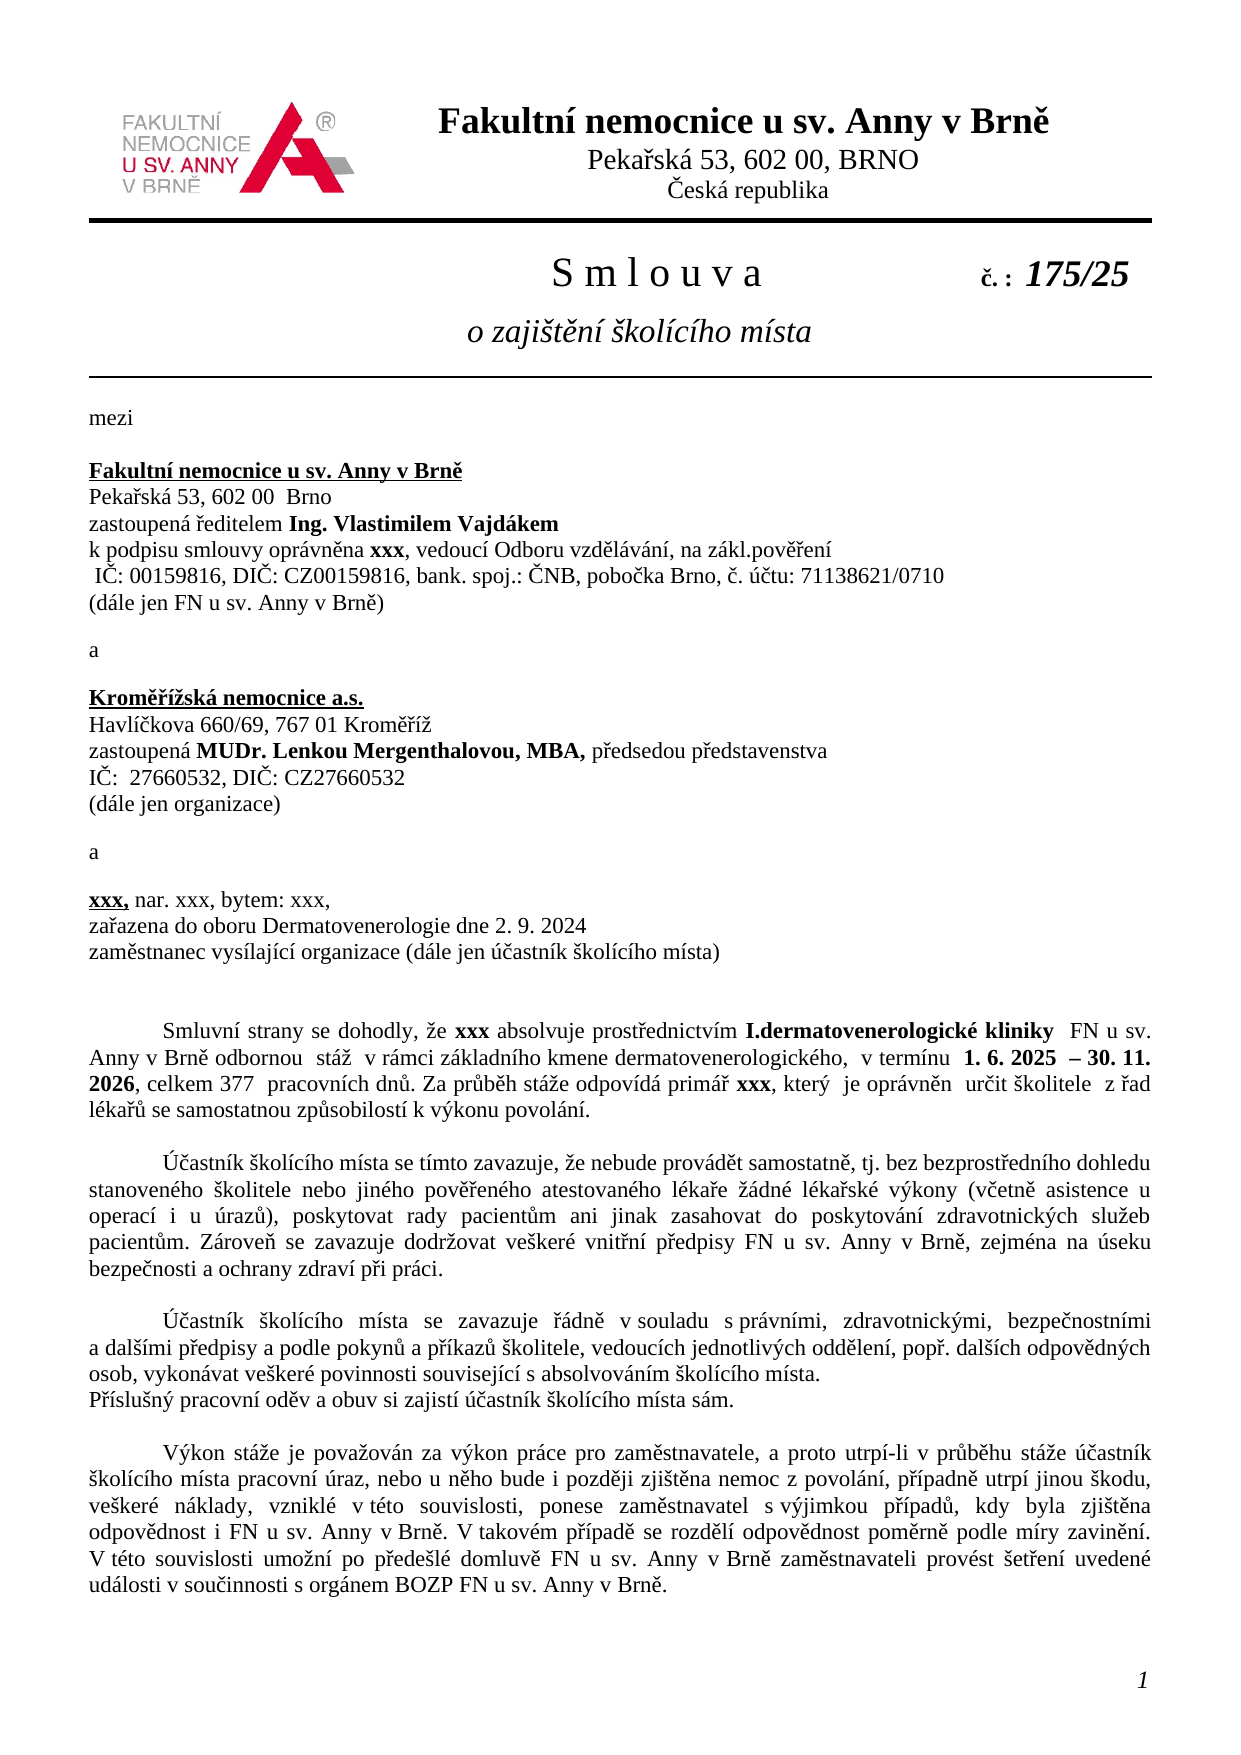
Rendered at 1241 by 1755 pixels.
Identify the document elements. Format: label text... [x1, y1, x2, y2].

text zaměstnanec vysílající organizace (dále jen účastník školícího místa) [89, 938, 1152, 965]
text S m l o u v a č. : 175/25 [458, 247, 1152, 295]
text IČ: 00159816, DIČ: CZ00159816, bank. spoj.: ČNB, pobočka Brno, č. účtu: 71138621/0710 [89, 562, 1152, 589]
text Smluvní strany se dohodly, že xxx absolvuje prostřednictvím I.dermatovenerologické kliniky FN u sv. Anny v Brně odbornou stáž v rámci základního kmene dermatovenerologického, v termínu 1. 6. 2025 – 30. 11. 2026, celkem 377 pracovních dnů. Za průběh stáže odpovídá primář xxx, který je oprávněn určit školitele z řad lékařů se samostatnou způsobilostí k výkonu povolání. [89, 1017, 1152, 1123]
text o zajištění školícího místa [89, 312, 1152, 350]
text zařazena do oboru Dermatovenerologie dne 2. 9. 2024 [89, 912, 1152, 938]
text Havlíčkova 660/69, 767 01 Kroměříž [89, 711, 1152, 737]
text k podpisu smlouvy oprávněna xxx, vedoucí Odboru vzdělávání, na zákl.pověření [89, 536, 1152, 562]
text [89, 142, 259, 176]
text zastoupená ředitelem Ing. Vlastimilem Vajdákem [89, 509, 1152, 536]
text Česká republika [89, 176, 1152, 204]
text Fakultní nemocnice u sv. Anny v Brně [89, 99, 1152, 142]
text Kroměřížská nemocnice a.s. [89, 684, 1152, 711]
text Pekařská 53, 602 00, BRNO [317, 142, 1152, 176]
text zastoupená MUDr. Lenkou Mergenthalovou, MBA, předsedou představenstva [89, 737, 1152, 763]
text a [89, 838, 1152, 864]
subtitle Fakultní nemocnice u sv. Anny v Brně [89, 457, 1152, 483]
text mezi [89, 404, 1152, 431]
text Účastník školícího místa se tímto zavazuje, že nebude provádět samostatně, tj. bez bezprostředního dohledu stanoveného školitele nebo jiného pověřeného atestovaného lékaře žádné lékařské výkony (včetně asistence u operací i u úrazů), poskytovat rady pacientům ani jinak zasahovat do poskytování zdravotnických služeb pacientům. Zároveň se zavazuje dodržovat veškeré vnitřní předpisy FN u sv. Anny v Brně, zejména na úseku bezpečnosti a ochrany zdraví při práci. [89, 1149, 1152, 1281]
text xxx, nar. xxx, bytem: xxx, [89, 886, 1152, 912]
text Účastník školícího místa se zavazuje řádně v souladu s právními, zdravotnickými, bezpečnostními a dalšími předpisy a podle pokynů a příkazů školitele, vedoucích jednotlivých oddělení, popř. dalších odpovědných osob, vykonávat veškeré povinnosti související s absolvováním školícího místa. [89, 1307, 1152, 1386]
text (dále jen FN u sv. Anny v Brně) [89, 589, 1152, 615]
text Pekařská 53, 602 00 Brno [89, 483, 1152, 509]
text IČ: 27660532, DIČ: CZ27660532 [89, 763, 1152, 790]
text Příslušný pracovní oděv a obuv si zajistí účastník školícího místa sám. [89, 1386, 1152, 1413]
text (dále jen organizace) [89, 790, 1152, 816]
text Výkon stáže je považován za výkon práce pro zaměstnavatele, a proto utrpí-li v průběhu stáže účastník školícího místa pracovní úraz, nebo u něho bude i později zjištěna nemoc z povolání, případně utrpí jinou škodu, veškeré náklady, vzniklé v této souvislosti, ponese zaměstnavatel s výjimkou případů, kdy byla zjištěna odpovědnost i FN u sv. Anny v Brně. V takovém případě se rozdělí odpovědnost poměrně podle míry zavinění. V této souvislosti umožní po předešlé domluvě FN u sv. Anny v Brně zaměstnavateli provést šetření uvedené události v součinnosti s orgánem BOZP FN u sv. Anny v Brně. [89, 1439, 1152, 1597]
text a [89, 637, 1152, 663]
